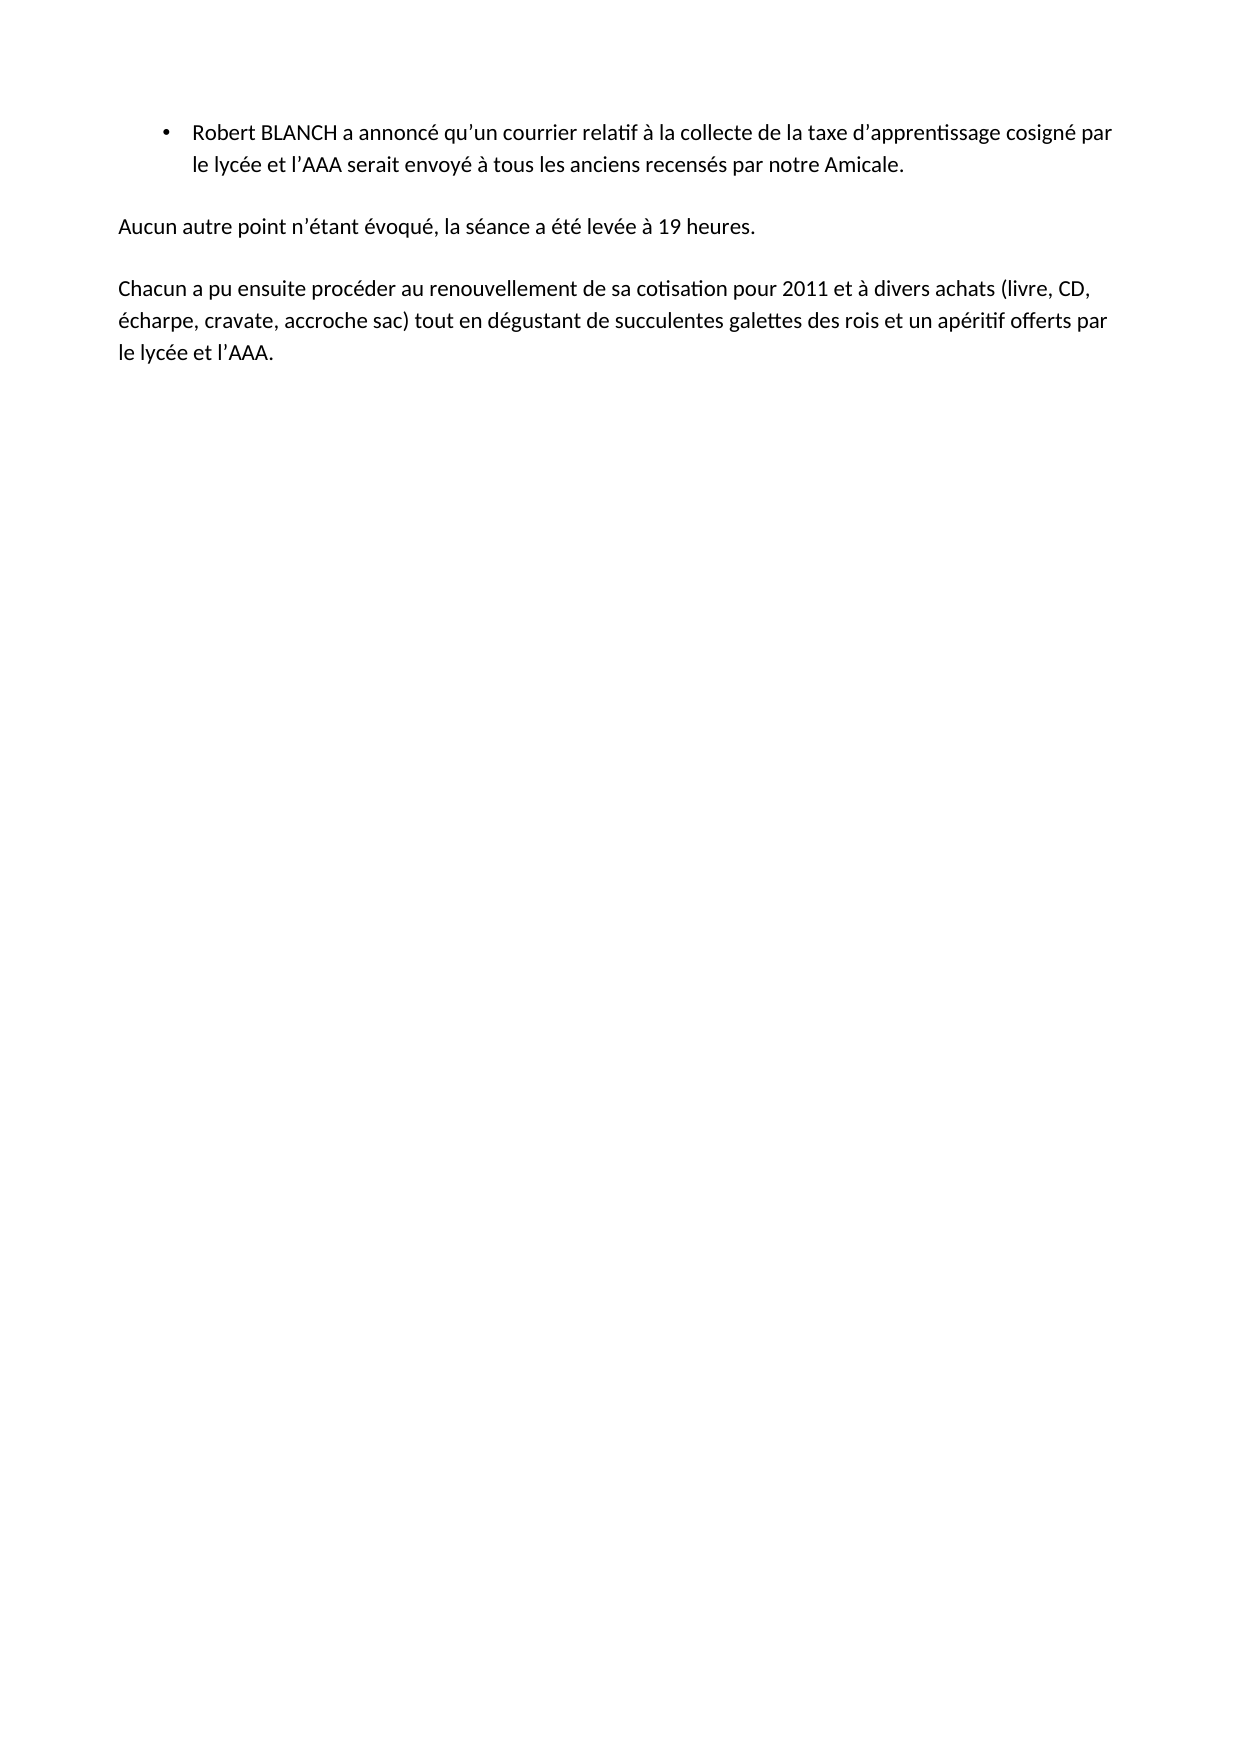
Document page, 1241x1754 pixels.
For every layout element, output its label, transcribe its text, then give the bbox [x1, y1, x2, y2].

text Aucun autre point n’étant évoqué, la séance a été levée à 19 heures. [118, 212, 1122, 240]
list Robert BLANCH a annoncé qu’un courrier relatif à la collecte de la taxe d’apprentissage cosigné par le lycée et l’AAA serait envoyé à tous les anciens recensés par notre Amicale. [162, 118, 1122, 178]
text Chacun a pu ensuite procéder au renouvellement de sa cotisation pour 2011 et à divers achats (livre, CD, écharpe, cravate, accroche sac) tout en dégustant de succulentes galettes des rois et un apéritif offerts par le lycée et l’AAA. [118, 274, 1122, 366]
